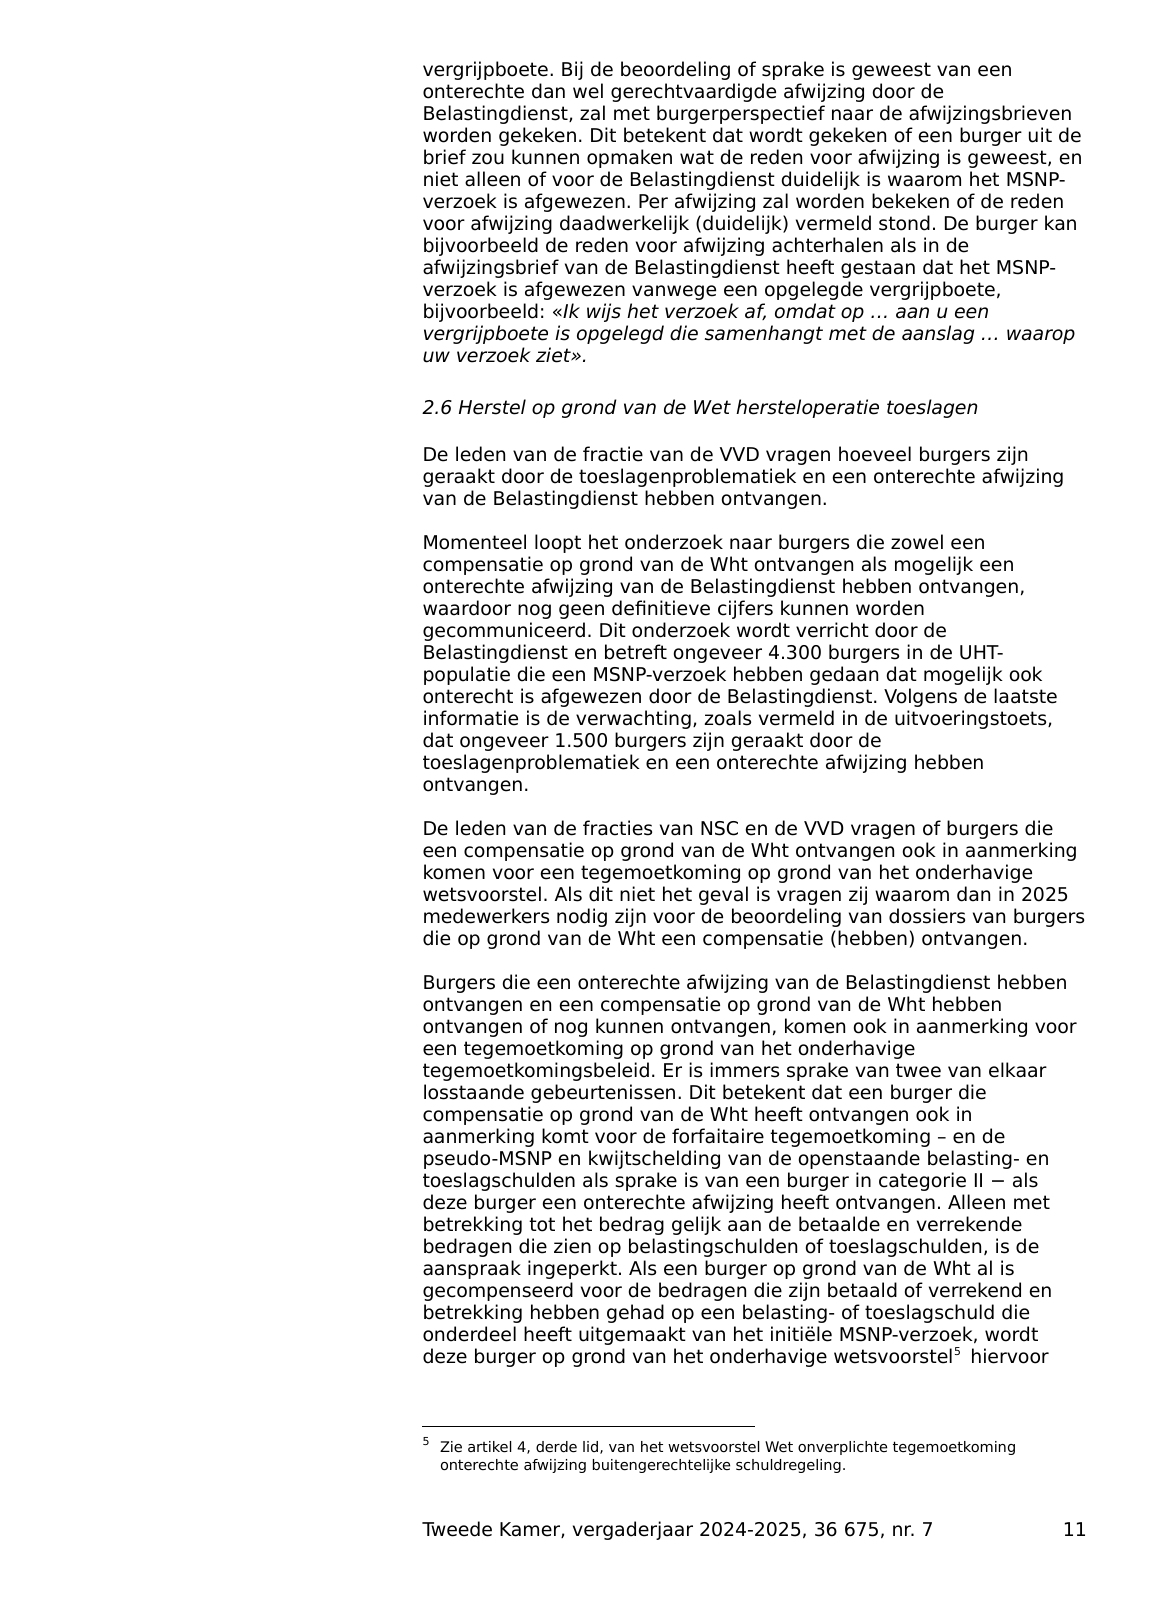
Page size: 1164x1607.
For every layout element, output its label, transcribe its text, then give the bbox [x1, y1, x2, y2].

text Burgers die een onterechte afwijzing van de Belastingdienst hebben ontvangen en een compensatie op grond van de Wht hebben ontvangen of nog kunnen ontvangen, komen ook in aanmerking voor een tegemoetkoming op grond van het onderhavige tegemoetkomingsbeleid. Er is immers sprake van twee van elkaar losstaande gebeurtenissen. Dit betekent dat een burger die compensatie op grond van de Wht heeft ontvangen ook in aanmerking komt voor de forfaitaire tegemoetkoming – en de pseudo-MSNP en kwijtschelding van de openstaande belasting- en toeslagschulden als sprake is van een burger in categorie II − als deze burger een onterechte afwijzing heeft ontvangen. Alleen met betrekking tot het bedrag gelijk aan de betaalde en verrekende bedragen die zien op belastingschulden of toeslagschulden, is de aanspraak ingeperkt. Als een burger op grond van de Wht al is gecompenseerd voor de bedragen die zijn betaald of verrekend en betrekking hebben gehad op een belasting- of toeslagschuld die onderdeel heeft uitgemaakt van het initiële MSNP-verzoek, wordt deze burger op grond van het onderhavige wetsvoorstel hiervoor niet nogmaals tegemoetgekomen. Hiermee wordt voorkomen dat de burger voor dezelfde betaling of verrekening tweemaal een bedrag ontvangt. [422, 972, 1087, 1367]
text vergrijpboete. Bij de beoordeling of sprake is geweest van een onterechte dan wel gerechtvaardigde afwijzing door de Belastingdienst, zal met burgerperspectief naar de afwijzingsbrieven worden gekeken. Dit betekent dat wordt gekeken of een burger uit de brief zou kunnen opmaken wat de reden voor afwijzing is geweest, en niet alleen of voor de Belastingdienst duidelijk is waarom het MSNP-verzoek is afgewezen. Per afwijzing zal worden bekeken of de reden voor afwijzing daadwerkelijk (duidelijk) vermeld stond. De burger kan bijvoorbeeld de reden voor afwijzing achterhalen als in de afwijzingsbrief van de Belastingdienst heeft gestaan dat het MSNP-verzoek is afgewezen vanwege een opgelegde vergrijpboete, bijvoorbeeld: «Ik wijs het verzoek af, omdat op … aan u een vergrijpboete is opgelegd die samenhangt met de aanslag … waarop uw verzoek ziet». [422, 59, 1087, 367]
text Momenteel loopt het onderzoek naar burgers die zowel een compensatie op grond van de Wht ontvangen als mogelijk een onterechte afwijzing van de Belastingdienst hebben ontvangen, waardoor nog geen definitieve cijfers kunnen worden gecommuniceerd. Dit onderzoek wordt verricht door de Belastingdienst en betreft ongeveer 4.300 burgers in de UHT-populatie die een MSNP-verzoek hebben gedaan dat mogelijk ook onterecht is afgewezen door de Belastingdienst. Volgens de laatste informatie is de verwachting, zoals vermeld in de uitvoeringstoets, dat ongeveer 1.500 burgers zijn geraakt door de toeslagenproblematiek en een onterechte afwijzing hebben ontvangen. [422, 532, 1087, 796]
text De leden van de fractie van de VVD vragen hoeveel burgers zijn geraakt door de toeslagenproblematiek en een onterechte afwijzing van de Belastingdienst hebben ontvangen. [422, 444, 1087, 510]
subtitle 2.6 Herstel op grond van de Wet hersteloperatie toeslagen [422, 397, 1087, 419]
text De leden van de fracties van NSC en de VVD vragen of burgers die een compensatie op grond van de Wht ontvangen ook in aanmerking komen voor een tegemoetkoming op grond van het onderhavige wetsvoorstel. Als dit niet het geval is vragen zij waarom dan in 2025 medewerkers nodig zijn voor de beoordeling van dossiers van burgers die op grond van de Wht een compensatie (hebben) ontvangen. [422, 818, 1087, 950]
text Zie artikel 4, derde lid, van het wetsvoorstel Wet onverplichte tegemoetkoming onterechte afwijzing buitengerechtelijke schuldregeling. [422, 1435, 1087, 1474]
